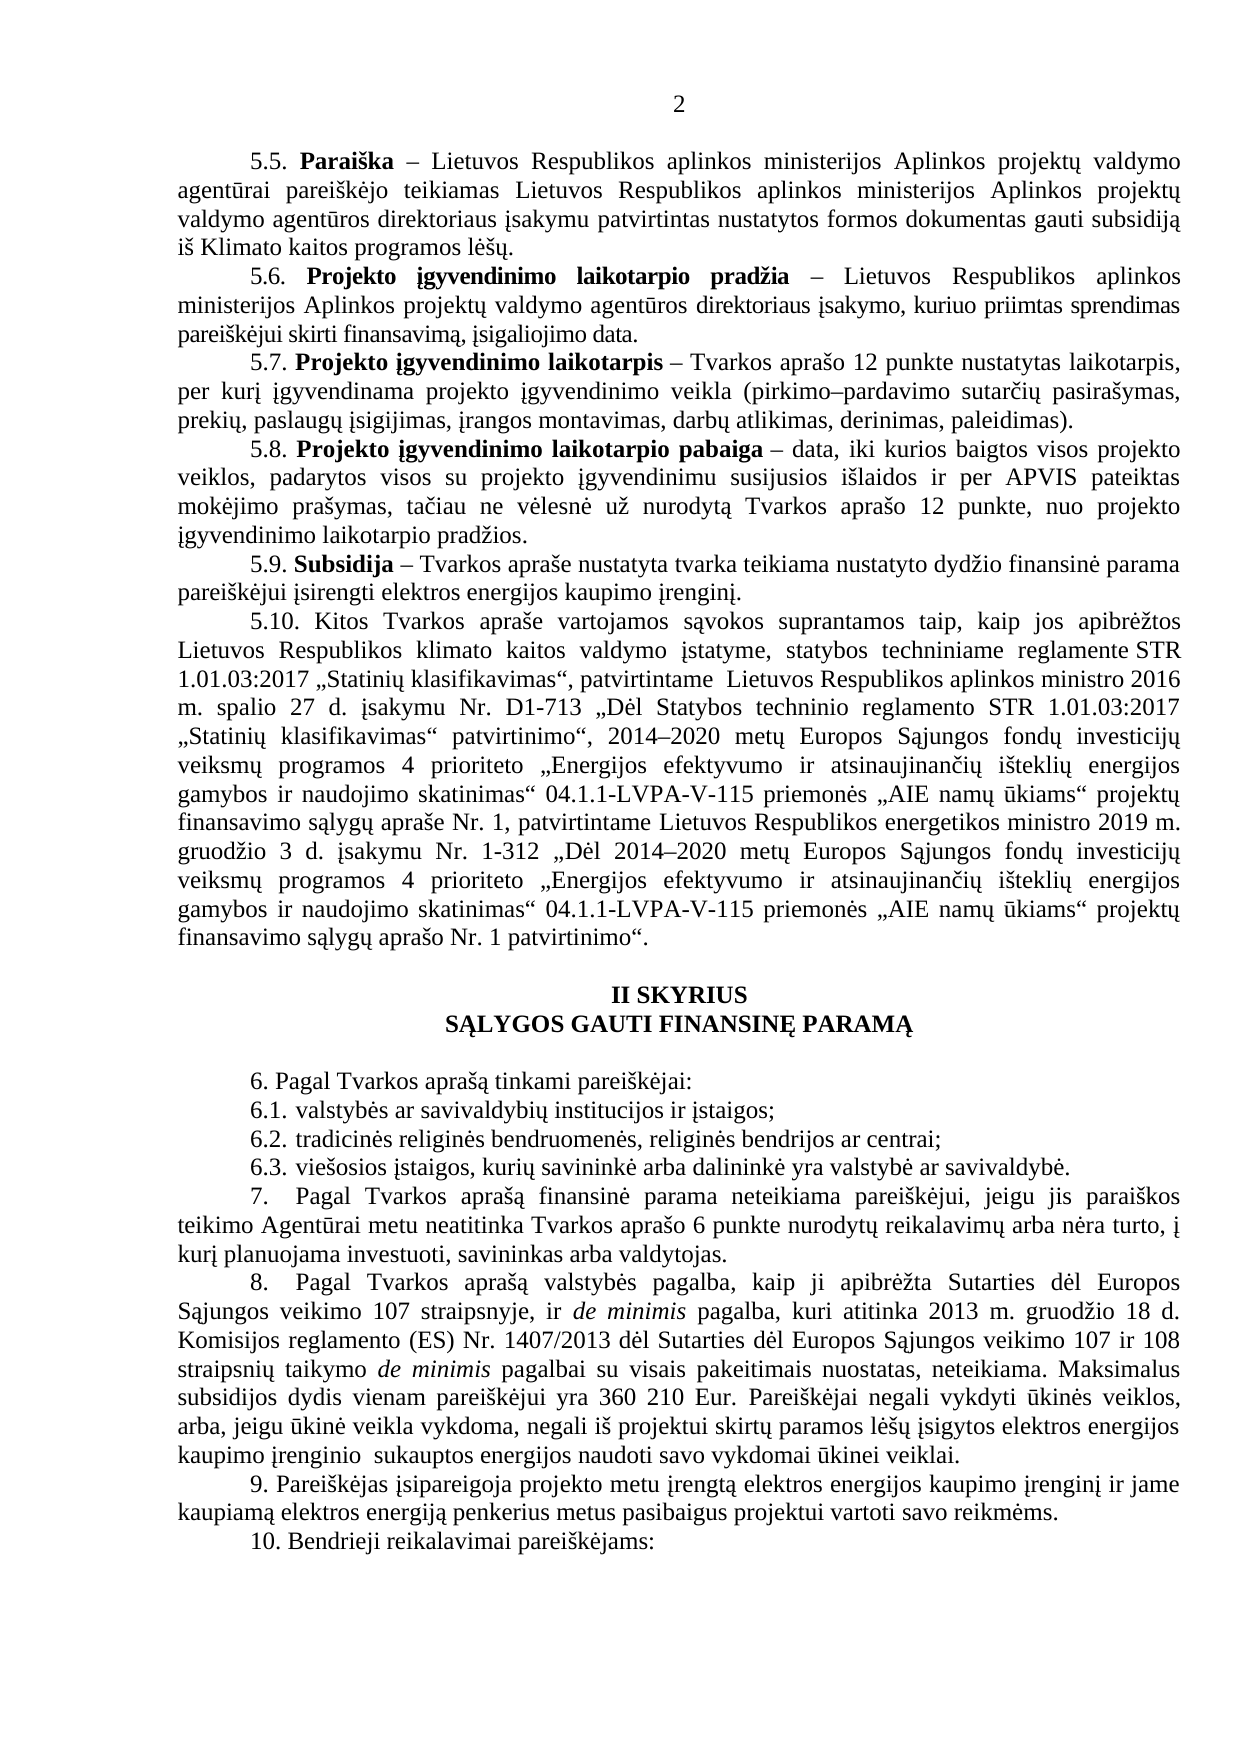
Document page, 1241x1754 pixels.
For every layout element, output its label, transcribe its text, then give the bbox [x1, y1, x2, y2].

text 9. Pareiškėjas įsipareigoja projekto metu įrengtą elektros energijos kaupimo įrenginį ir jame kaupiamą elektros energiją penkerius metus pasibaigus projektui vartoti savo reikmėms. [177, 1469, 1181, 1526]
text 6.2. tradicinės religinės bendruomenės, religinės bendrijos ar centrai; [177, 1124, 1181, 1152]
text 7. Pagal Tvarkos aprašą finansinė parama neteikiama pareiškėjui, jeigu jis paraiškos teikimo Agentūrai metu neatitinka Tvarkos aprašo 6 punkte nurodytų reikalavimų arba nėra turto, į kurį planuojama investuoti, savininkas arba valdytojas. [177, 1181, 1181, 1267]
text 5.10. Kitos Tvarkos apraše vartojamos sąvokos suprantamos taip, kaip jos apibrėžtos Lietuvos Respublikos klimato kaitos valdymo įstatyme, statybos techniniame reglamente STR 1.01.03:2017 „Statinių klasifikavimas“, patvirtintame Lietuvos Respublikos aplinkos ministro 2016 m. spalio 27 d. įsakymu Nr. D1-713 „Dėl Statybos techninio reglamento STR 1.01.03:2017 „Statinių klasifikavimas“ patvirtinimo“, 2014–2020 metų Europos Sąjungos fondų investicijų veiksmų programos 4 prioriteto „Energijos efektyvumo ir atsinaujinančių išteklių energijos gamybos ir naudojimo skatinimas“ 04.1.1-LVPA-V-115 priemonės „AIE namų ūkiams“ projektų finansavimo sąlygų apraše Nr. 1, patvirtintame Lietuvos Respublikos energetikos ministro 2019 m. gruodžio 3 d. įsakymu Nr. 1-312 „Dėl 2014–2020 metų Europos Sąjungos fondų investicijų veiksmų programos 4 prioriteto „Energijos efektyvumo ir atsinaujinančių išteklių energijos gamybos ir naudojimo skatinimas“ 04.1.1-LVPA-V-115 priemonės „AIE namų ūkiams“ projektų finansavimo sąlygų aprašo Nr. 1 patvirtinimo“. [177, 606, 1181, 951]
text SĄLYGOS GAUTI FINANSINĘ PARAMĄ [177, 1009, 1181, 1037]
text 5.5. Paraiška – Lietuvos Respublikos aplinkos ministerijos Aplinkos projektų valdymo agentūrai pareiškėjo teikiamas Lietuvos Respublikos aplinkos ministerijos Aplinkos projektų valdymo agentūros direktoriaus įsakymu patvirtintas nustatytos formos dokumentas gauti subsidiją iš Klimato kaitos programos lėšų. [177, 146, 1181, 261]
text II SKYRIUS [177, 980, 1181, 1009]
text 6.3. viešosios įstaigos, kurių savininkė arba dalininkė yra valstybė ar savivaldybė. [177, 1152, 1181, 1181]
text 5.9. Subsidija – Tvarkos apraše nustatyta tvarka teikiama nustatyto dydžio finansinė parama pareiškėjui įsirengti elektros energijos kaupimo įrenginį. [177, 549, 1181, 606]
text 5.7. Projekto įgyvendinimo laikotarpis – Tvarkos aprašo 12 punkte nustatytas laikotarpis, per kurį įgyvendinama projekto įgyvendinimo veikla (pirkimo–pardavimo sutarčių pasirašymas, prekių, paslaugų įsigijimas, įrangos montavimas, darbų atlikimas, derinimas, paleidimas). [177, 347, 1181, 434]
text 10. Bendrieji reikalavimai pareiškėjams: [177, 1526, 1181, 1555]
text 8. Pagal Tvarkos aprašą valstybės pagalba, kaip ji apibrėžta Sutarties dėl Europos Sąjungos veikimo 107 straipsnyje, ir de minimis pagalba, kuri atitinka 2013 m. gruodžio 18 d. Komisijos reglamento (ES) Nr. 1407/2013 dėl Sutarties dėl Europos Sąjungos veikimo 107 ir 108 straipsnių taikymo de minimis pagalbai su visais pakeitimais nuostatas, neteikiama. Maksimalus subsidijos dydis vienam pareiškėjui yra 360 210 Eur. Pareiškėjai negali vykdyti ūkinės veiklos, arba, jeigu ūkinė veikla vykdoma, negali iš projektui skirtų paramos lėšų įsigytos elektros energijos kaupimo įrenginio sukauptos energijos naudoti savo vykdomai ūkinei veiklai. [177, 1267, 1181, 1469]
text 5.6. Projekto įgyvendinimo laikotarpio pradžia – Lietuvos Respublikos aplinkos ministerijos Aplinkos projektų valdymo agentūros direktoriaus įsakymo, kuriuo priimtas sprendimas pareiškėjui skirti finansavimą, įsigaliojimo data. [177, 261, 1181, 347]
text 6.1. valstybės ar savivaldybių institucijos ir įstaigos; [177, 1095, 1181, 1124]
text 6. Pagal Tvarkos aprašą tinkami pareiškėjai: [177, 1066, 1181, 1095]
text 5.8. Projekto įgyvendinimo laikotarpio pabaiga – data, iki kurios baigtos visos projekto veiklos, padarytos visos su projekto įgyvendinimu susijusios išlaidos ir per APVIS pateiktas mokėjimo prašymas, tačiau ne vėlesnė už nurodytą Tvarkos aprašo 12 punkte, nuo projekto įgyvendinimo laikotarpio pradžios. [177, 434, 1181, 549]
